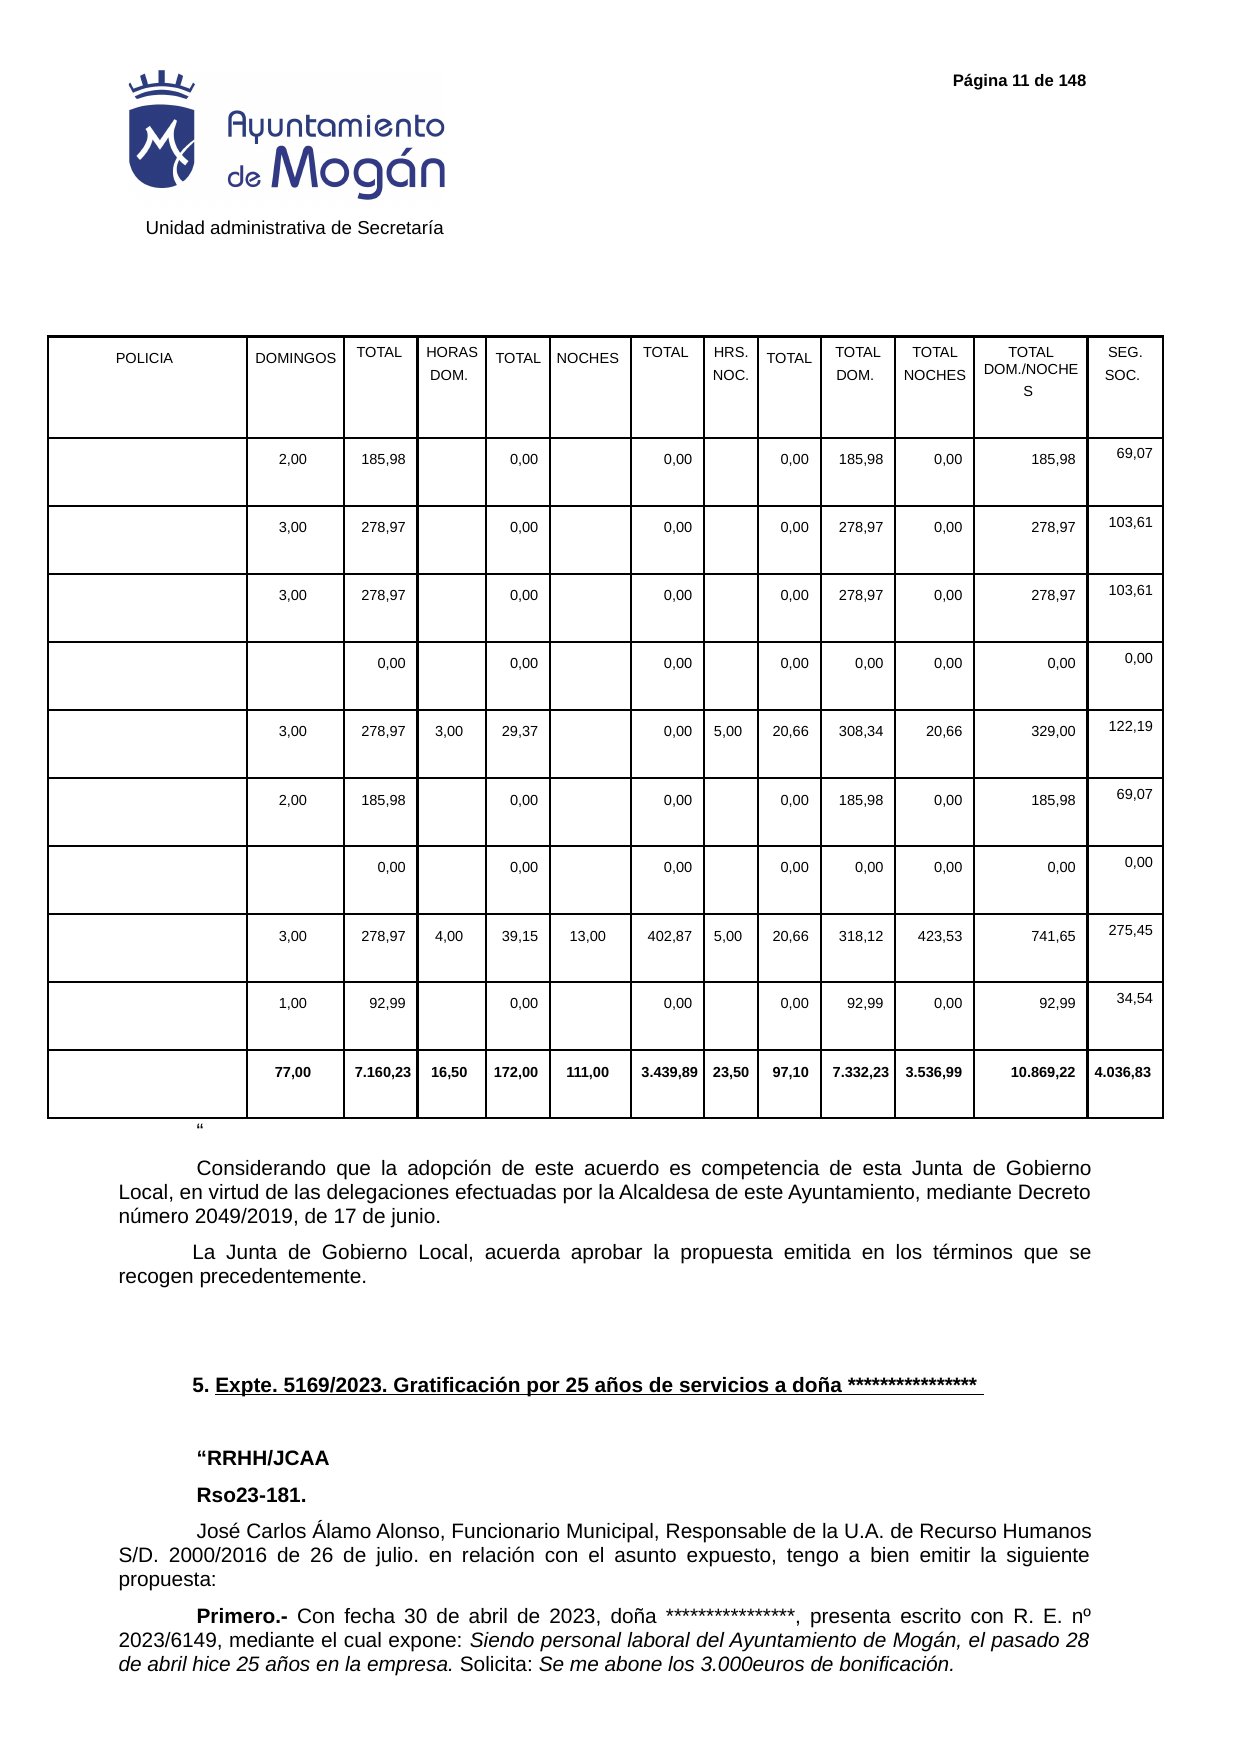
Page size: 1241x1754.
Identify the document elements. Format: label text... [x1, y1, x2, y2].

table_cell 20,66 [896, 711, 973, 777]
table_cell [705, 507, 757, 573]
table_header POLICIA [49, 338, 246, 437]
table_cell [551, 847, 630, 913]
table_cell [419, 507, 485, 573]
table_cell 97,10 [759, 1051, 820, 1117]
table_cell [419, 847, 485, 913]
table_cell 0,00 [487, 643, 549, 709]
table_cell 34,54 [1089, 983, 1162, 1049]
table_cell [419, 779, 485, 845]
table_cell 0,00 [896, 779, 973, 845]
table_cell 185,98 [975, 779, 1086, 845]
text La Junta de Gobierno Local, acuerda aprobar la propuesta emitida en los términos que se recogen precedentemente. [118, 1240, 1092, 1288]
table_cell 278,97 [345, 575, 416, 641]
table_cell 0,00 [822, 643, 894, 709]
table_cell 0,00 [759, 779, 820, 845]
text Primero.- Con fecha 30 de abril de 2023, doña ****************, presenta escrito con R. E. nº 2023/6149, mediante el cual expone: Siendo personal laboral del Ayuntamiento de Mogán, el pasado 28 de abril hice 25 años en la empresa. Solicita: Se me abone los 3.000euros de bonificación. [118, 1603, 1092, 1675]
table_cell 0,00 [759, 575, 820, 641]
table_cell 402,87 [632, 915, 703, 981]
table_cell 20,66 [759, 711, 820, 777]
text “RRHH/JCAA [118, 1446, 1092, 1470]
table_cell [248, 847, 343, 913]
table_cell 278,97 [345, 711, 416, 777]
table_cell [248, 643, 343, 709]
table_cell [49, 915, 246, 981]
table_cell [49, 779, 246, 845]
table_cell [551, 983, 630, 1049]
table_cell [551, 575, 630, 641]
table_cell 278,97 [822, 507, 894, 573]
table_cell 0,00 [975, 847, 1086, 913]
table_cell 29,37 [487, 711, 549, 777]
table_cell 0,00 [487, 439, 549, 505]
table_cell 7.332,23 [822, 1051, 894, 1117]
text “ [118, 1119, 1092, 1143]
table_cell 4,00 [419, 915, 485, 981]
table_cell [705, 439, 757, 505]
table_cell 5,00 [705, 915, 757, 981]
table_cell 0,00 [632, 847, 703, 913]
table_cell 0,00 [1089, 847, 1162, 913]
table_cell [49, 1051, 246, 1117]
table_header TOTAL [487, 338, 549, 437]
table_cell 3.536,99 [896, 1051, 973, 1117]
table_cell 172,00 [487, 1051, 549, 1117]
table_cell [551, 711, 630, 777]
table_cell 0,00 [759, 643, 820, 709]
table_cell 0,00 [759, 847, 820, 913]
table_cell [419, 643, 485, 709]
table_cell 2,00 [248, 439, 343, 505]
table_cell 0,00 [822, 847, 894, 913]
table_cell 185,98 [975, 439, 1086, 505]
table_cell [705, 779, 757, 845]
table_cell 0,00 [1089, 643, 1162, 709]
table_cell 0,00 [632, 779, 703, 845]
text Rso23-181. [118, 1483, 1092, 1507]
table_cell 423,53 [896, 915, 973, 981]
table_cell 278,97 [345, 915, 416, 981]
table_cell 0,00 [896, 847, 973, 913]
table_cell 185,98 [822, 779, 894, 845]
table_cell 3,00 [248, 711, 343, 777]
table_cell 3.439,89 [632, 1051, 703, 1117]
table_header TOTAL [345, 338, 416, 437]
table_cell 0,00 [896, 507, 973, 573]
table_header TOTAL DOM. [822, 338, 894, 437]
table_cell [419, 983, 485, 1049]
table_cell 0,00 [975, 643, 1086, 709]
table_cell [49, 983, 246, 1049]
table_cell 0,00 [896, 575, 973, 641]
table_cell 1,00 [248, 983, 343, 1049]
table_cell 185,98 [345, 439, 416, 505]
table_header TOTAL DOM./NOCHES [975, 338, 1086, 437]
table_cell 92,99 [345, 983, 416, 1049]
table_cell 0,00 [896, 983, 973, 1049]
table_header SEG. SOC. [1089, 338, 1162, 437]
table_cell [705, 575, 757, 641]
table_cell 39,15 [487, 915, 549, 981]
table_header HORAS DOM. [419, 338, 485, 437]
table_cell [49, 507, 246, 573]
table_cell 3,00 [419, 711, 485, 777]
table_cell 0,00 [487, 983, 549, 1049]
table_cell 278,97 [822, 575, 894, 641]
table_cell 308,34 [822, 711, 894, 777]
table_cell [49, 847, 246, 913]
table_cell 111,00 [551, 1051, 630, 1117]
table_cell 0,00 [632, 643, 703, 709]
table_cell 122,19 [1089, 711, 1162, 777]
table_cell 0,00 [759, 507, 820, 573]
table_cell 278,97 [975, 575, 1086, 641]
table_cell 7.160,23 [345, 1051, 416, 1117]
table_cell 5,00 [705, 711, 757, 777]
table_cell 0,00 [345, 847, 416, 913]
table_cell 2,00 [248, 779, 343, 845]
table_cell 103,61 [1089, 507, 1162, 573]
table_cell 185,98 [345, 779, 416, 845]
table_cell 0,00 [632, 507, 703, 573]
table_cell 0,00 [487, 575, 549, 641]
table_cell 0,00 [632, 983, 703, 1049]
table_cell 69,07 [1089, 779, 1162, 845]
table_cell 77,00 [248, 1051, 343, 1117]
table_cell 92,99 [975, 983, 1086, 1049]
table_cell 92,99 [822, 983, 894, 1049]
table_header TOTAL [632, 338, 703, 437]
table_cell 0,00 [487, 847, 549, 913]
text José Carlos Álamo Alonso, Funcionario Municipal, Responsable de la U.A. de Recurso Humanos S/D. 2000/2016 de 26 de julio. en relación con el asunto expuesto, tengo a bien emitir la siguiente propuesta: [118, 1519, 1092, 1591]
table_cell 10.869,22 [975, 1051, 1086, 1117]
text Considerando que la adopción de este acuerdo es competencia de esta Junta de Gobierno Local, en virtud de las delegaciones efectuadas por la Alcaldesa de este Ayuntamiento, mediante Decreto número 2049/2019, de 17 de junio. [118, 1156, 1092, 1227]
table_cell [551, 439, 630, 505]
table_cell 0,00 [345, 643, 416, 709]
table_cell 278,97 [975, 507, 1086, 573]
table_cell 3,00 [248, 507, 343, 573]
table_cell 20,66 [759, 915, 820, 981]
table_cell 0,00 [632, 711, 703, 777]
table_cell 329,00 [975, 711, 1086, 777]
table_cell [705, 983, 757, 1049]
table_cell 0,00 [896, 643, 973, 709]
table_header HRS. NOC. [705, 338, 757, 437]
table_cell [49, 439, 246, 505]
table_cell 0,00 [487, 779, 549, 845]
table_cell 3,00 [248, 915, 343, 981]
table_cell 13,00 [551, 915, 630, 981]
table_cell 275,45 [1089, 915, 1162, 981]
table_cell 0,00 [896, 439, 973, 505]
table_cell 0,00 [487, 507, 549, 573]
table_cell [49, 711, 246, 777]
table_header NOCHES [551, 338, 630, 437]
table_cell [705, 643, 757, 709]
table_cell [419, 439, 485, 505]
table_cell 185,98 [822, 439, 894, 505]
table_cell [705, 847, 757, 913]
table_cell [49, 643, 246, 709]
picture [128, 70, 445, 206]
table_cell 0,00 [759, 983, 820, 1049]
table_cell 69,07 [1089, 439, 1162, 505]
table_header TOTAL NOCHES [896, 338, 973, 437]
table_cell [551, 779, 630, 845]
text 5. Expte. 5169/2023. Gratificación por 25 años de servicios a doña **************** [118, 1373, 1092, 1397]
table_cell [551, 643, 630, 709]
table_cell [419, 575, 485, 641]
table_cell [49, 575, 246, 641]
table_cell 0,00 [759, 439, 820, 505]
table_cell 318,12 [822, 915, 894, 981]
table_header TOTAL [759, 338, 820, 437]
table_cell 103,61 [1089, 575, 1162, 641]
table_cell 4.036,83 [1089, 1051, 1162, 1117]
table_cell 0,00 [632, 575, 703, 641]
table_header DOMINGOS [248, 338, 343, 437]
table_cell [551, 507, 630, 573]
table_cell 278,97 [345, 507, 416, 573]
table_cell 23,50 [705, 1051, 757, 1117]
table_cell 741,65 [975, 915, 1086, 981]
table_cell 3,00 [248, 575, 343, 641]
table_cell 16,50 [419, 1051, 485, 1117]
table_cell 0,00 [632, 439, 703, 505]
